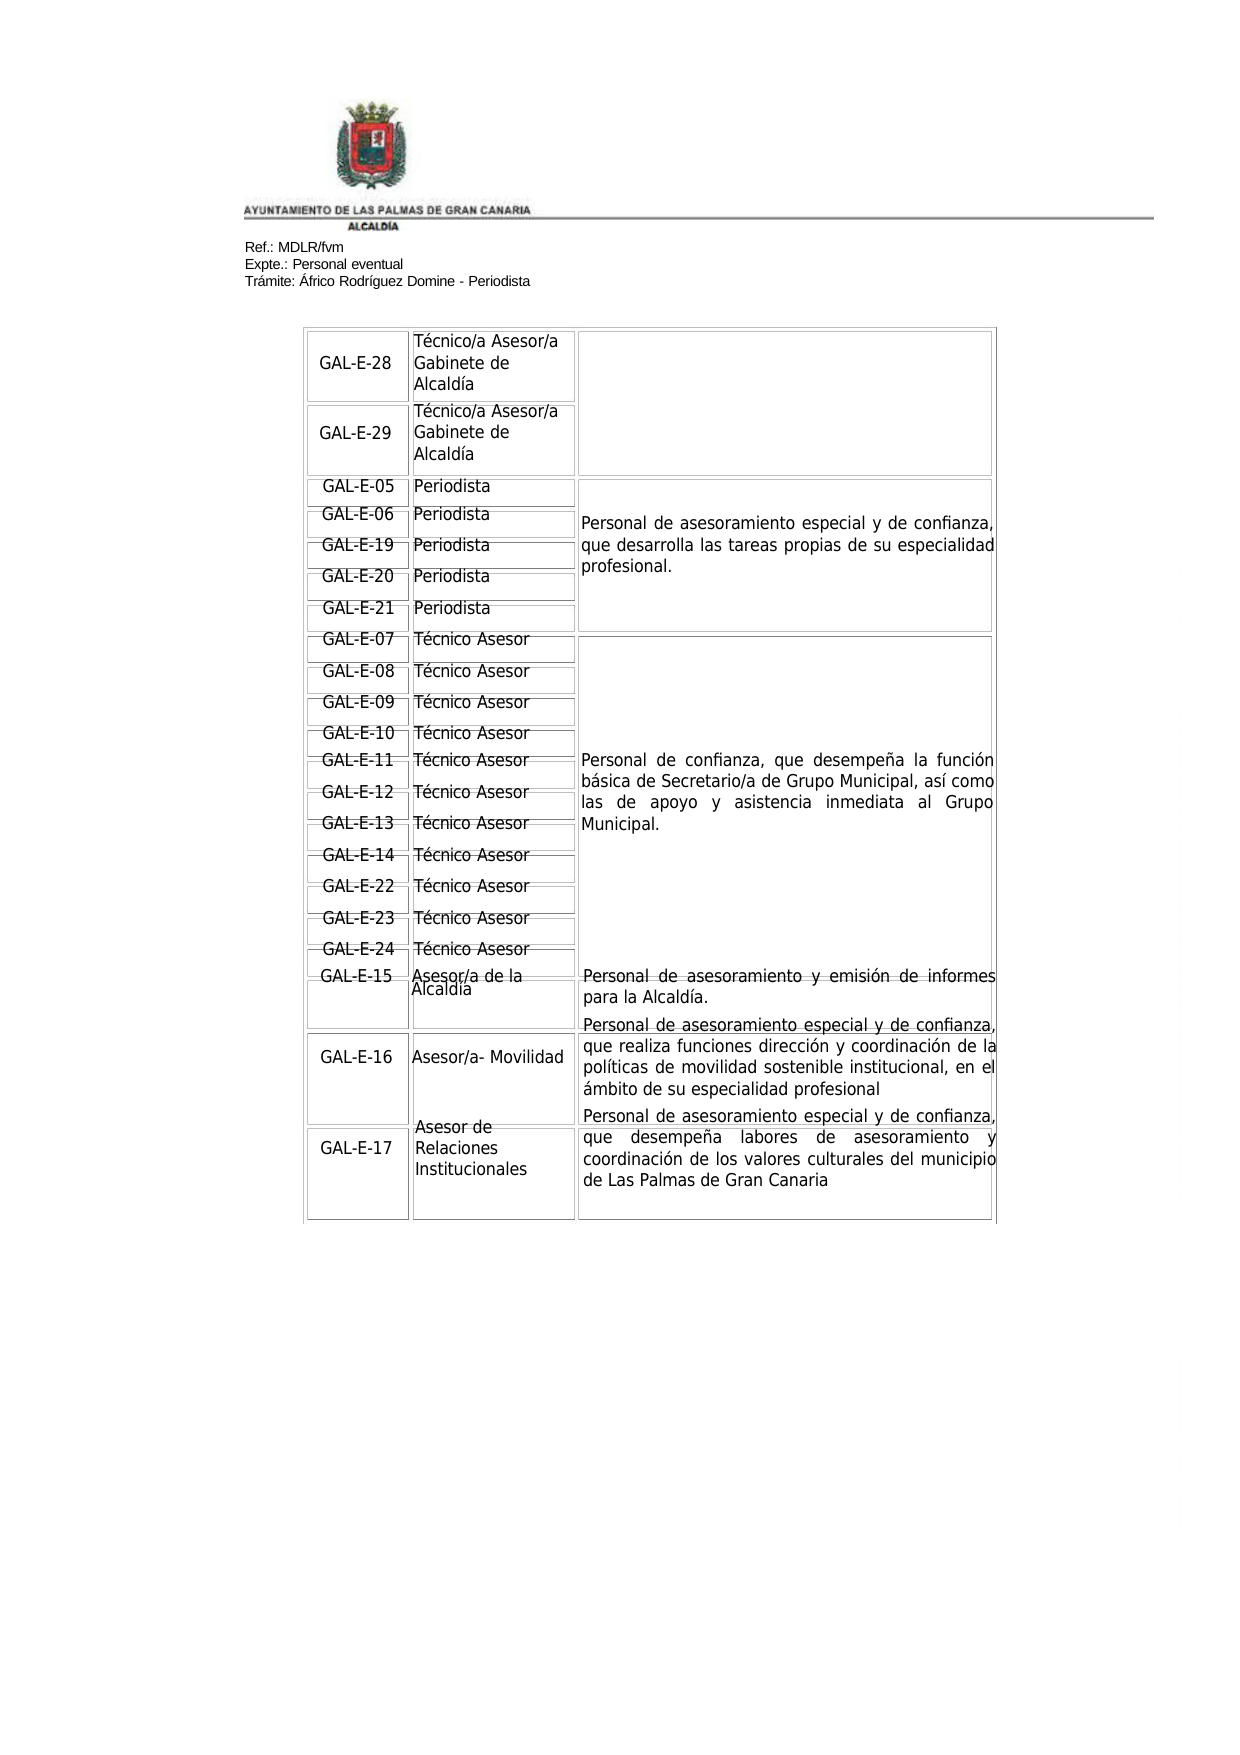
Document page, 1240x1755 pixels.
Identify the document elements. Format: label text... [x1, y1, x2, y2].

text Ref.: MDLR/fvm [1180, 239, 1229, 256]
text GAL-E-14 Técnico Asesor [1180, 844, 1229, 866]
table_cell [27, 1106, 143, 1191]
table_cell [27, 401, 143, 465]
text GAL-E-10 Técnico Asesor [1180, 722, 1229, 744]
text GAL-E-09 Técnico Asesor [1180, 691, 1229, 713]
text GAL-E-05 Periodista [1180, 475, 1229, 497]
text GAL-E-21 Periodista [1180, 597, 1229, 619]
text GAL-E-08 Técnico Asesor [1180, 660, 1229, 682]
table_cell [27, 1015, 143, 1106]
text GAL-E-23 Técnico Asesor [1180, 907, 1229, 929]
text GAL-E-24 Técnico Asesor [1180, 938, 1229, 960]
table_header [27, 331, 143, 401]
table_header [27, 966, 143, 1015]
table_header [27, 750, 143, 834]
text Expte.: Personal eventual [1180, 256, 1229, 273]
text GAL-E-22 Técnico Asesor [1180, 876, 1229, 897]
table_header [27, 503, 143, 587]
text GAL-E-07 Técnico Asesor [1180, 628, 1229, 650]
